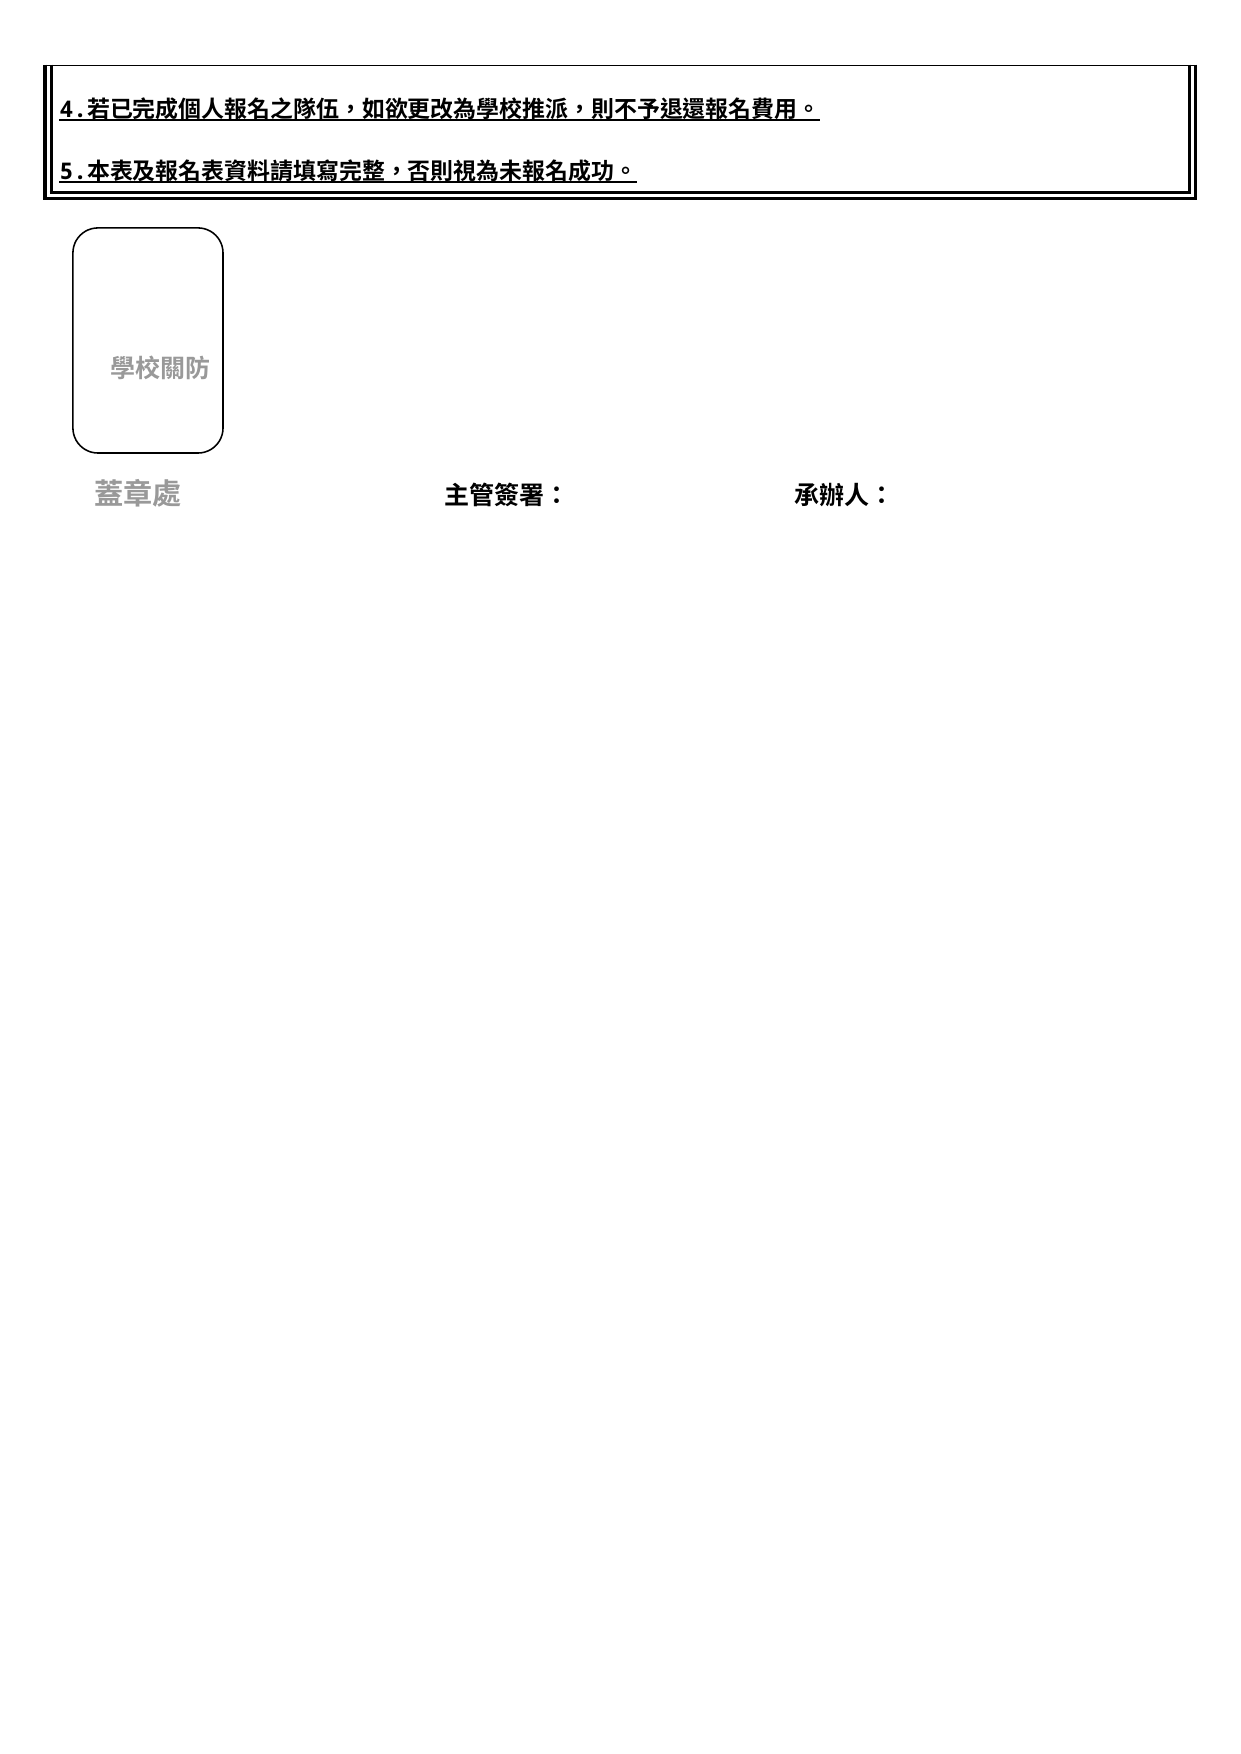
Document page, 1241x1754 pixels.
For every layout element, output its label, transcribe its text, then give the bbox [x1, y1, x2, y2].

text 學校關防 [224, 325, 1205, 387]
text 蓋章處 主管簽署： 承辦人： [35, 450, 1205, 512]
table_cell 4.若已完成個人報名之隊伍，如欲更改為學校推派，則不予退還報名費用。 5.本表及報名表資料請填寫完整，否則視為未報名成功。 [53, 66, 1188, 191]
text 學校關防 [35, 325, 72, 387]
